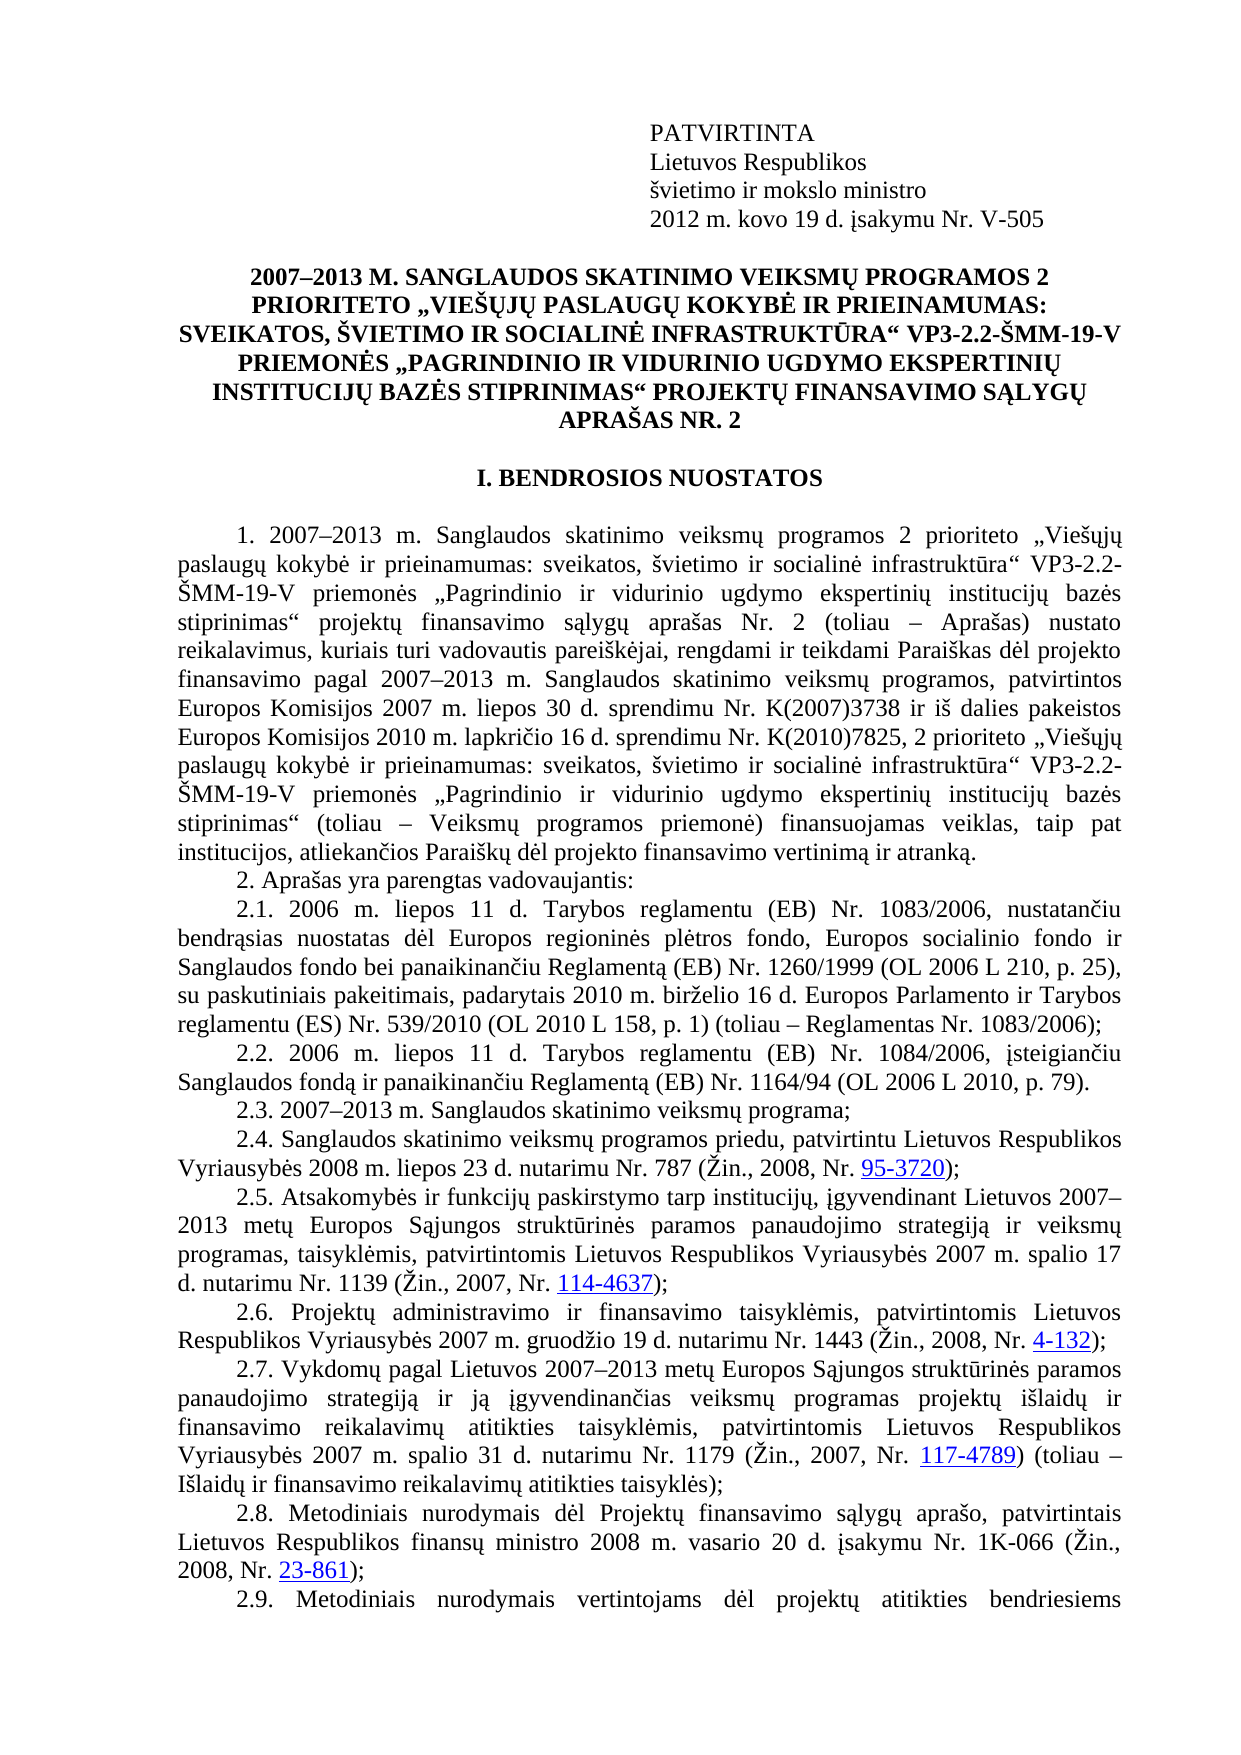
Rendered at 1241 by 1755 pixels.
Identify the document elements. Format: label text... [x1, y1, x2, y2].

text 2.7. Vykdomų pagal Lietuvos 2007–2013 metų Europos Sąjungos struktūrinės paramos panaudojimo strategiją ir ją įgyvendinančias veiksmų programas projektų išlaidų ir finansavimo reikalavimų atitikties taisyklėmis, patvirtintomis Lietuvos Respublikos Vyriausybės 2007 m. spalio 31 d. nutarimu Nr. 1179 (Žin., 2007, Nr. 117-4789) (toliau – Išlaidų ir finansavimo reikalavimų atitikties taisyklės); [177, 1354, 1122, 1498]
text 2012 m. kovo 19 d. įsakymu Nr. V-505 [649, 204, 1122, 233]
text 2.4. Sanglaudos skatinimo veiksmų programos priedu, patvirtintu Lietuvos Respublikos Vyriausybės 2008 m. liepos 23 d. nutarimu Nr. 787 (Žin., 2008, Nr. 95-3720); [177, 1124, 1122, 1182]
text 2.3. 2007–2013 m. Sanglaudos skatinimo veiksmų programa; [177, 1096, 1122, 1124]
text švietimo ir mokslo ministro [649, 176, 1122, 204]
text 2.2. 2006 m. liepos 11 d. Tarybos reglamentu (EB) Nr. 1084/2006, įsteigiančiu Sanglaudos fondą ir panaikinančiu Reglamentą (EB) Nr. 1164/94 (OL 2006 L 2010, p. 79). [177, 1038, 1122, 1096]
text 2.9. Metodiniais nurodymais vertintojams dėl projektų atitikties bendriesiems [177, 1584, 1122, 1613]
text 2.8. Metodiniais nurodymais dėl Projektų finansavimo sąlygų aprašo, patvirtintais Lietuvos Respublikos finansų ministro 2008 m. vasario 20 d. įsakymu Nr. 1K-066 (Žin., 2008, Nr. 23-861); [177, 1498, 1122, 1584]
text 1. 2007–2013 m. Sanglaudos skatinimo veiksmų programos 2 prioriteto „Viešųjų paslaugų kokybė ir prieinamumas: sveikatos, švietimo ir socialinė infrastruktūra“ VP3-2.2-ŠMM-19-v priemonės „Pagrindinio ir vidurinio ugdymo ekspertinių institucijų bazės stiprinimas“ projektų finansavimo sąlygų aprašas Nr. 2 (toliau – Aprašas) nustato reikalavimus, kuriais turi vadovautis pareiškėjai, rengdami ir teikdami Paraiškas dėl projekto finansavimo pagal 2007–2013 m. Sanglaudos skatinimo veiksmų programos, patvirtintos Europos Komisijos 2007 m. liepos 30 d. sprendimu Nr. K(2007)3738 ir iš dalies pakeistos Europos Komisijos 2010 m. lapkričio 16 d. sprendimu Nr. K(2010)7825, 2 prioriteto „Viešųjų paslaugų kokybė ir prieinamumas: sveikatos, švietimo ir socialinė infrastruktūra“ VP3-2.2-ŠMM-19-V priemonės „Pagrindinio ir vidurinio ugdymo ekspertinių institucijų bazės stiprinimas“ (toliau – Veiksmų programos priemonė) finansuojamas veiklas, taip pat institucijos, atliekančios Paraiškų dėl projekto finansavimo vertinimą ir atranką. [177, 521, 1122, 866]
text 2.5. Atsakomybės ir funkcijų paskirstymo tarp institucijų, įgyvendinant Lietuvos 2007–2013 metų Europos Sąjungos struktūrinės paramos panaudojimo strategiją ir veiksmų programas, taisyklėmis, patvirtintomis Lietuvos Respublikos Vyriausybės 2007 m. spalio 17 d. nutarimu Nr. 1139 (Žin., 2007, Nr. 114-4637); [177, 1182, 1122, 1297]
text 2.1. 2006 m. liepos 11 d. Tarybos reglamentu (EB) Nr. 1083/2006, nustatančiu bendrąsias nuostatas dėl Europos regioninės plėtros fondo, Europos socialinio fondo ir Sanglaudos fondo bei panaikinančiu Reglamentą (EB) Nr. 1260/1999 (OL 2006 L 210, p. 25), su paskutiniais pakeitimais, padarytais 2010 m. birželio 16 d. Europos Parlamento ir Tarybos reglamentu (ES) Nr. 539/2010 (OL 2010 L 158, p. 1) (toliau – Reglamentas Nr. 1083/2006); [177, 894, 1122, 1038]
text 2.6. Projektų administravimo ir finansavimo taisyklėmis, patvirtintomis Lietuvos Respublikos Vyriausybės 2007 m. gruodžio 19 d. nutarimu Nr. 1443 (Žin., 2008, Nr. 4-132); [177, 1297, 1122, 1354]
text 2. Aprašas yra parengtas vadovaujantis: [177, 866, 1122, 894]
text patvirtinta [649, 118, 1122, 147]
text Lietuvos Respublikos [649, 147, 1122, 176]
text I. Bendrosios nuostatos [177, 463, 1122, 492]
text 2007–2013 m. SANGLAUDOS SKATINIMO veiksmų programos 2 prioriteto „viešųjų paslaugų kokybė ir prieinamumas: sveikatos, švietimo ir socialinė infrastruktūra“ VP3-2.2-ŠMM-19-V PRIEMONĖS „PAGRINDINIO IR VIDURINIO UGDYMO EKSPERTINIŲ INSTITUCIJŲ BAZĖS STIPRINIMAS“ projektų finansavimo sąlygų aprašas Nr. 2 [177, 262, 1122, 434]
